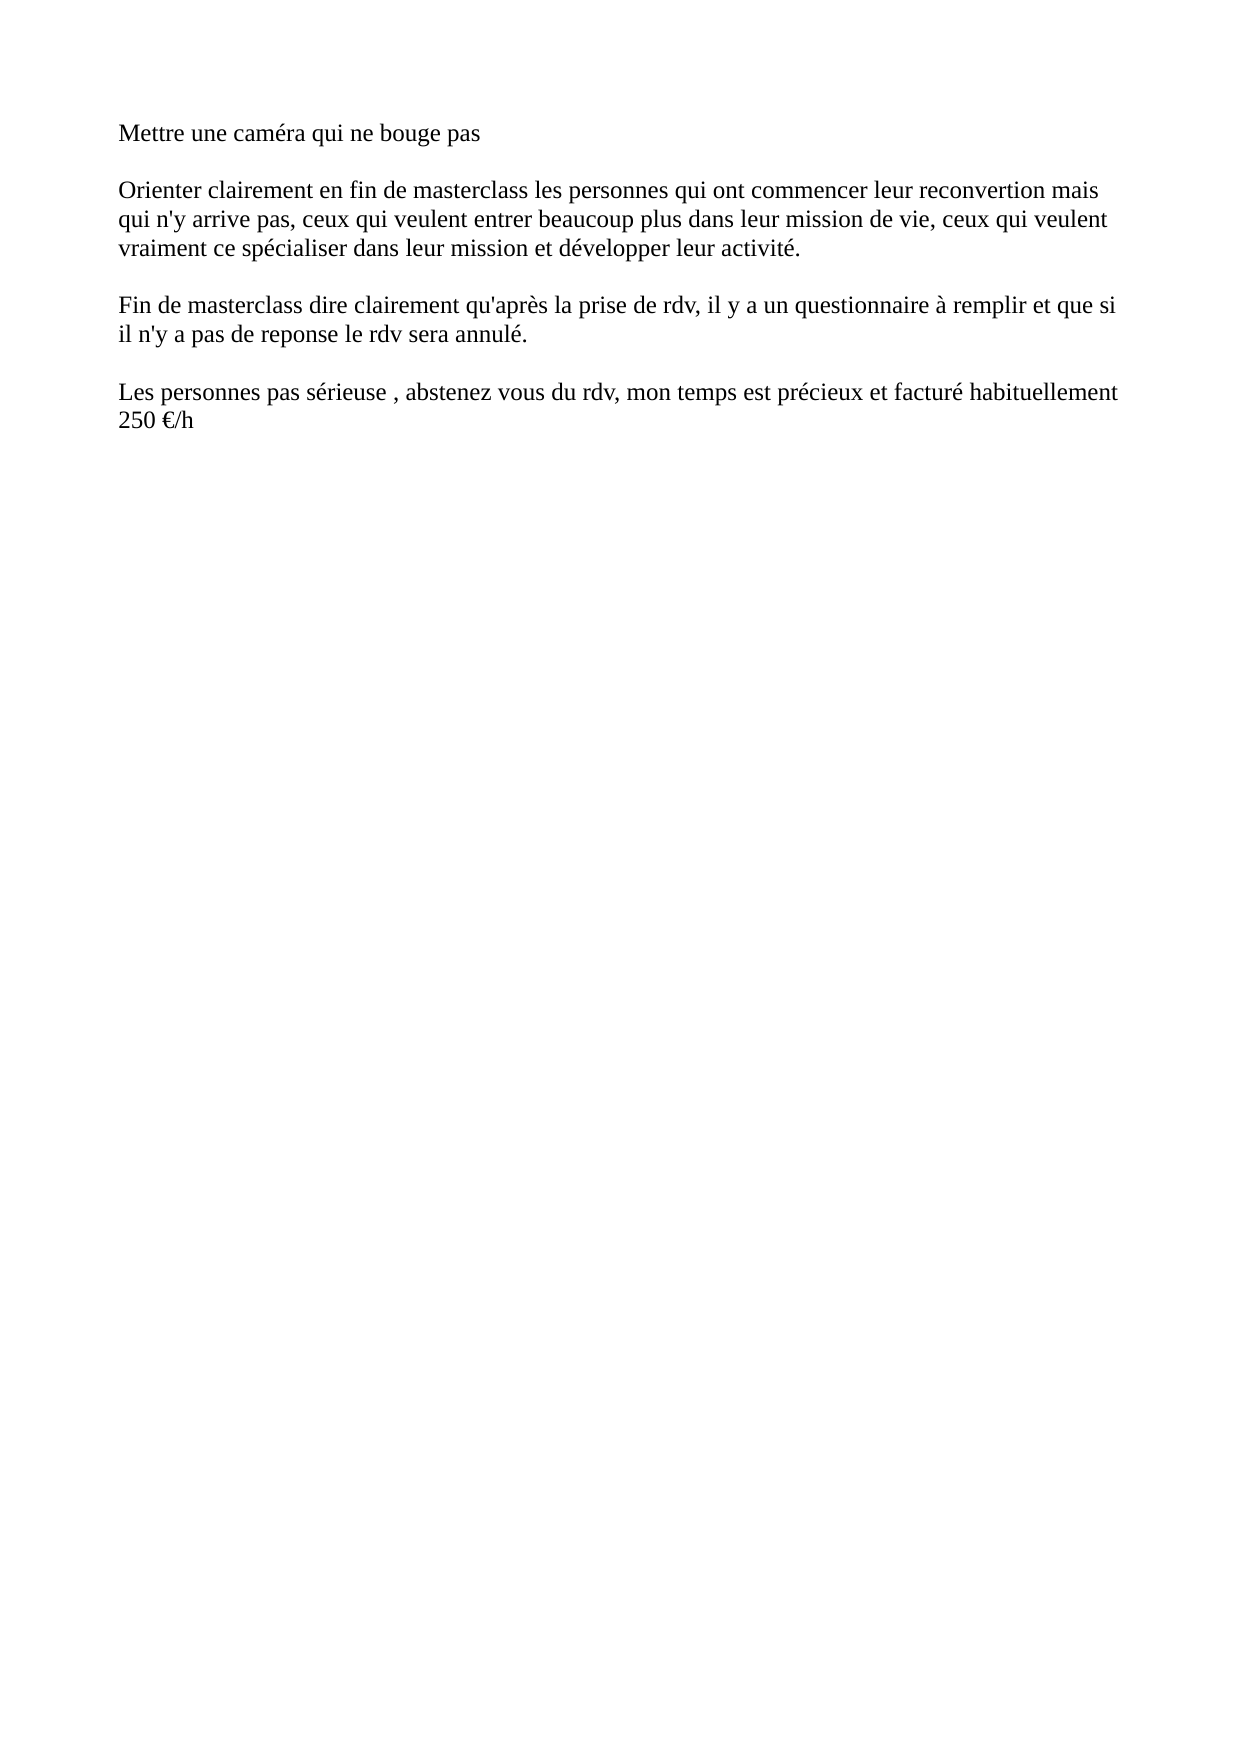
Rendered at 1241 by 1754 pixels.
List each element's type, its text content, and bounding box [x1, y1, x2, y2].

text Les personnes pas sérieuse , abstenez vous du rdv, mon temps est précieux et facturé habituellement 250 €/h [118, 377, 1122, 434]
text Mettre une caméra qui ne bouge pas [118, 118, 1122, 147]
text Fin de masterclass dire clairement qu'après la prise de rdv, il y a un questionnaire à remplir et que si il n'y a pas de reponse le rdv sera annulé. [118, 291, 1122, 348]
text Orienter clairement en fin de masterclass les personnes qui ont commencer leur reconvertion mais qui n'y arrive pas, ceux qui veulent entrer beaucoup plus dans leur mission de vie, ceux qui veulent vraiment ce spécialiser dans leur mission et développer leur activité. [118, 176, 1122, 262]
